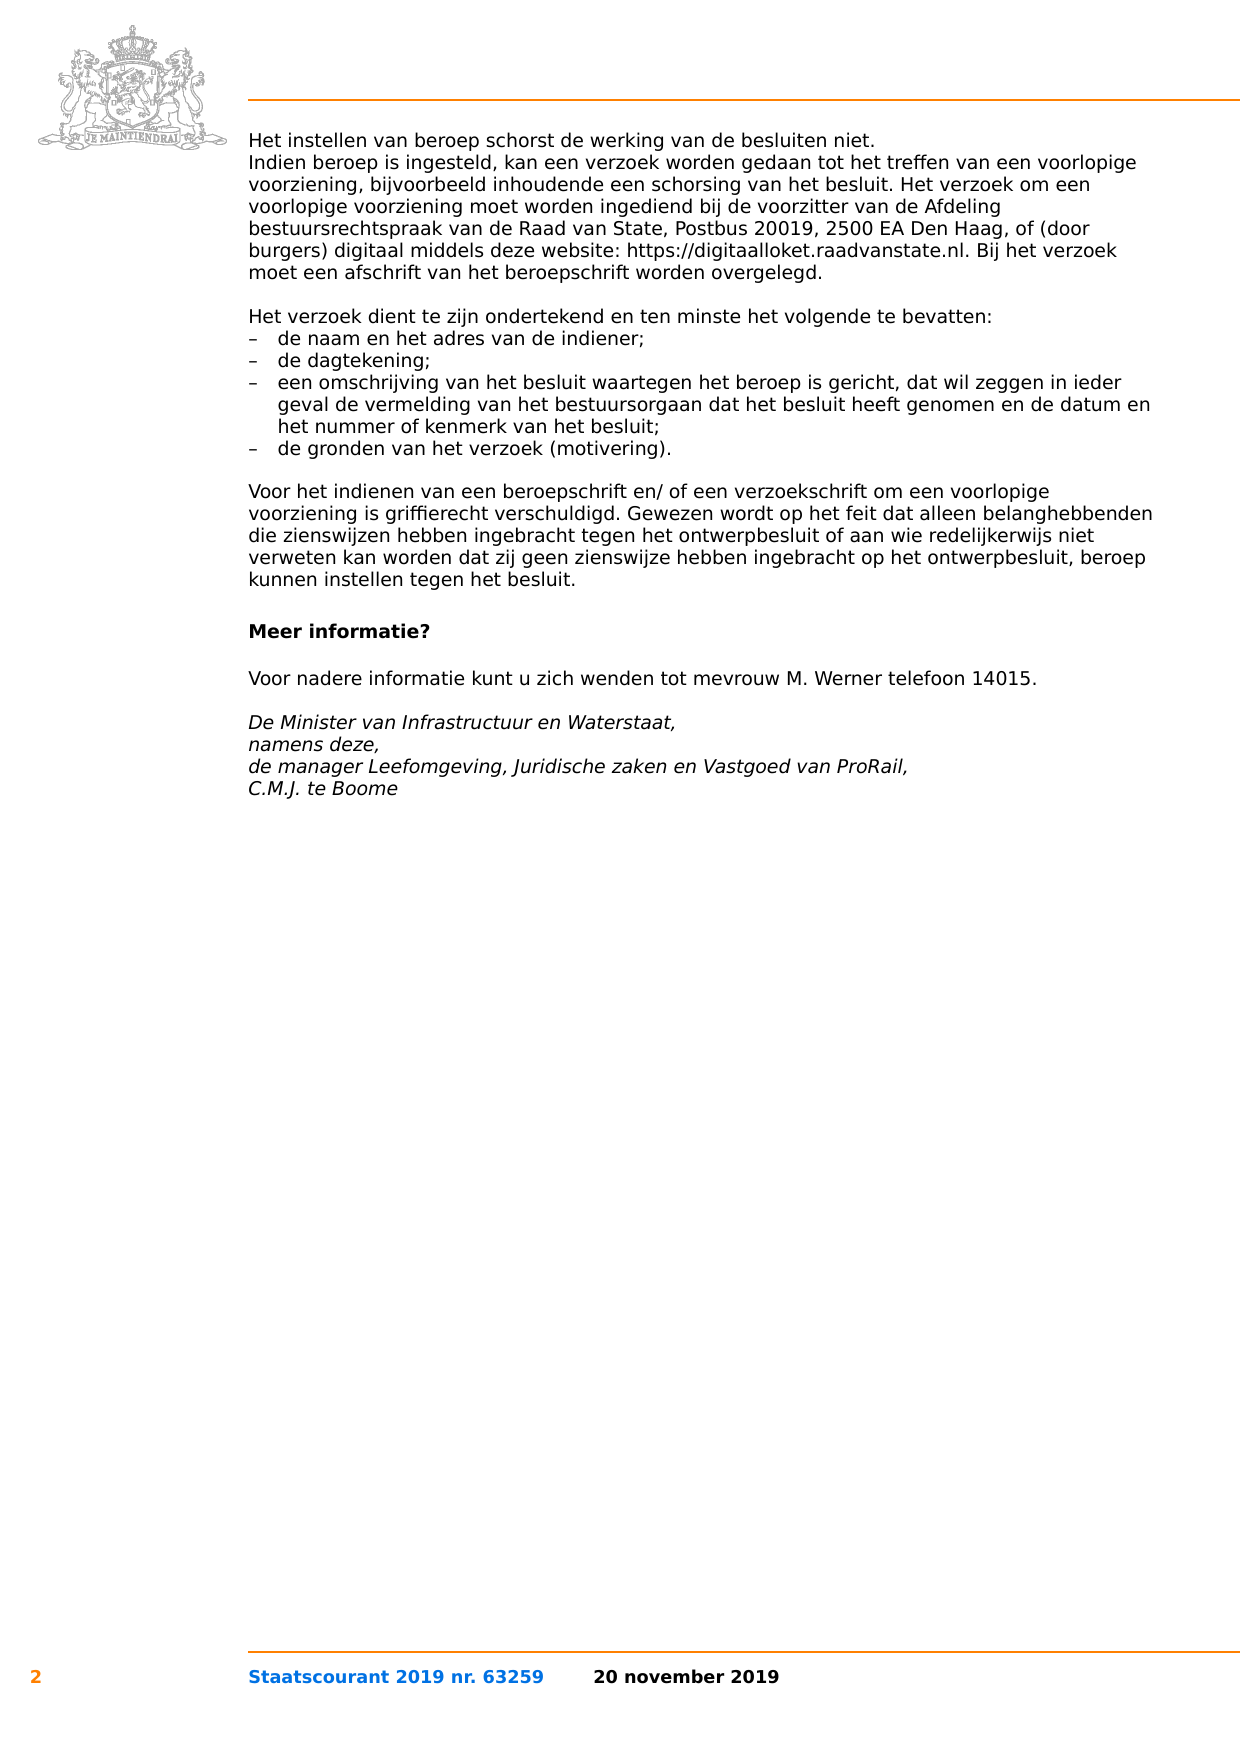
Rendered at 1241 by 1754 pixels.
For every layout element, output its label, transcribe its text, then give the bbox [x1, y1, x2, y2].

subtitle Meer informatie? [248, 621, 1163, 643]
text Het verzoek dient te zijn ondertekend en ten minste het volgende te bevatten: [248, 306, 1163, 328]
text De Minister van Infrastructuur en Waterstaat, namens deze, de manager Leefomgeving, Juridische zaken en Vastgoed van ProRail, C.M.J. te Boome [248, 712, 1163, 800]
text Voor nadere informatie kunt u zich wenden tot mevrouw M. Werner telefoon 14015. [248, 668, 1163, 690]
text – een omschrijving van het besluit waartegen het beroep is gericht, dat wil zeggen in ieder geval de vermelding van het bestuursorgaan dat het besluit heeft genomen en de datum en het nummer of kenmerk van het besluit; [248, 372, 1163, 437]
picture [38, 25, 227, 150]
text – de gronden van het verzoek (motivering). [248, 437, 1163, 459]
text – de naam en het adres van de indiener; [248, 328, 1163, 349]
text Voor het indienen van een beroepschrift en/ of een verzoekschrift om een voorlopige voorziening is griffierecht verschuldigd. Gewezen wordt op het feit dat alleen belanghebbenden die zienswijzen hebben ingebracht tegen het ontwerpbesluit of aan wie redelijkerwijs niet verweten kan worden dat zij geen zienswijze hebben ingebracht op het ontwerpbesluit, beroep kunnen instellen tegen het besluit. [248, 481, 1163, 591]
text Het instellen van beroep schorst de werking van de besluiten niet. [248, 130, 1163, 152]
text – de dagtekening; [248, 349, 1163, 372]
text Indien beroep is ingesteld, kan een verzoek worden gedaan tot het treffen van een voorlopige voorziening, bijvoorbeeld inhoudende een schorsing van het besluit. Het verzoek om een voorlopige voorziening moet worden ingediend bij de voorzitter van de Afdeling bestuursrechtspraak van de Raad van State, Postbus 20019, 2500 EA Den Haag, of (door burgers) digitaal middels deze website: https://digitaalloket.raadvanstate.nl. Bij het verzoek moet een afschrift van het beroepschrift worden overgelegd. [248, 152, 1163, 284]
